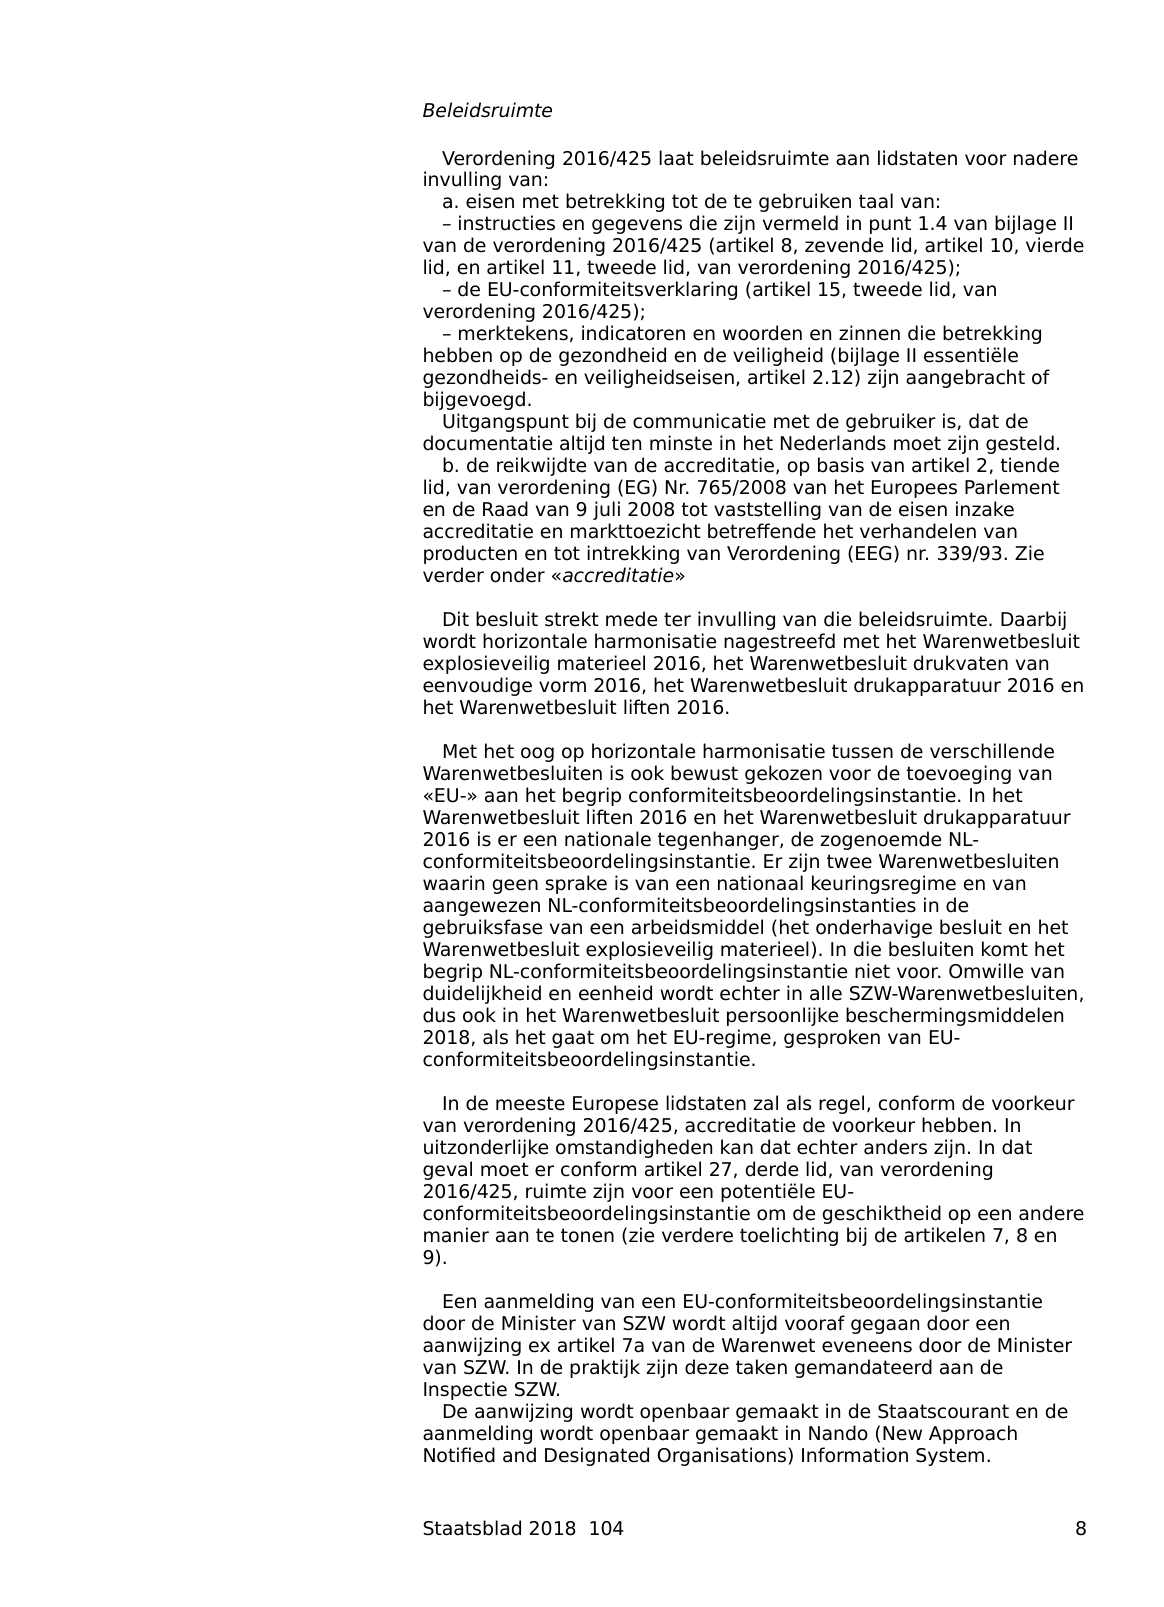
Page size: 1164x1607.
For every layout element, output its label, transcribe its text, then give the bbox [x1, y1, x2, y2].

text Een aanmelding van een EU-conformiteitsbeoordelingsinstantie door de Minister van SZW wordt altijd vooraf gegaan door een aanwijzing ex artikel 7a van de Warenwet eveneens door de Minister van SZW. In de praktijk zijn deze taken gemandateerd aan de Inspectie SZW. [422, 1291, 1087, 1401]
text Dit besluit strekt mede ter invulling van die beleidsruimte. Daarbij wordt horizontale harmonisatie nagestreefd met het Warenwetbesluit explosieveilig materieel 2016, het Warenwetbesluit drukvaten van eenvoudige vorm 2016, het Warenwetbesluit drukapparatuur 2016 en het Warenwetbesluit liften 2016. [422, 609, 1087, 719]
text – instructies en gegevens die zijn vermeld in punt 1.4 van bijlage II van de verordening 2016/425 (artikel 8, zevende lid, artikel 10, vierde lid, en artikel 11, tweede lid, van verordening 2016/425); [422, 213, 1087, 279]
text De aanwijzing wordt openbaar gemaakt in de Staatscourant en de aanmelding wordt openbaar gemaakt in Nando (New Approach Notified and Designated Organisations) Information System. [422, 1401, 1087, 1467]
text – de EU-conformiteitsverklaring (artikel 15, tweede lid, van verordening 2016/425); [422, 279, 1087, 323]
text Met het oog op horizontale harmonisatie tussen de verschillende Warenwetbesluiten is ook bewust gekozen voor de toevoeging van «EU-» aan het begrip conformiteitsbeoordelingsinstantie. In het Warenwetbesluit liften 2016 en het Warenwetbesluit drukapparatuur 2016 is er een nationale tegenhanger, de zogenoemde NL-conformiteitsbeoordelingsinstantie. Er zijn twee Warenwetbesluiten waarin geen sprake is van een nationaal keuringsregime en van aangewezen NL-conformiteitsbeoordelingsinstanties in de gebruiksfase van een arbeidsmiddel (het onderhavige besluit en het Warenwetbesluit explosieveilig materieel). In die besluiten komt het begrip NL-conformiteitsbeoordelingsinstantie niet voor. Omwille van duidelijkheid en eenheid wordt echter in alle SZW-Warenwetbesluiten, dus ook in het Warenwetbesluit persoonlijke beschermingsmiddelen 2018, als het gaat om het EU-regime, gesproken van EU-conformiteitsbeoordelingsinstantie. [422, 741, 1087, 1071]
text Uitgangspunt bij de communicatie met de gebruiker is, dat de documentatie altijd ten minste in het Nederlands moet zijn gesteld. [422, 411, 1087, 455]
text – merktekens, indicatoren en woorden en zinnen die betrekking hebben op de gezondheid en de veiligheid (bijlage II essentiële gezondheids- en veiligheidseisen, artikel 2.12) zijn aangebracht of bijgevoegd. [422, 323, 1087, 411]
subtitle Beleidsruimte [422, 100, 1087, 122]
text Verordening 2016/425 laat beleidsruimte aan lidstaten voor nadere invulling van: [422, 147, 1087, 191]
text a. eisen met betrekking tot de te gebruiken taal van: [422, 191, 1087, 213]
text b. de reikwijdte van de accreditatie, op basis van artikel 2, tiende lid, van verordening (EG) Nr. 765/2008 van het Europees Parlement en de Raad van 9 juli 2008 tot vaststelling van de eisen inzake accreditatie en markttoezicht betreffende het verhandelen van producten en tot intrekking van Verordening (EEG) nr. 339/93. Zie verder onder «accreditatie» [422, 455, 1087, 587]
text In de meeste Europese lidstaten zal als regel, conform de voorkeur van verordening 2016/425, accreditatie de voorkeur hebben. In uitzonderlijke omstandigheden kan dat echter anders zijn. In dat geval moet er conform artikel 27, derde lid, van verordening 2016/425, ruimte zijn voor een potentiële EU-conformiteitsbeoordelingsinstantie om de geschiktheid op een andere manier aan te tonen (zie verdere toelichting bij de artikelen 7, 8 en 9). [422, 1093, 1087, 1269]
